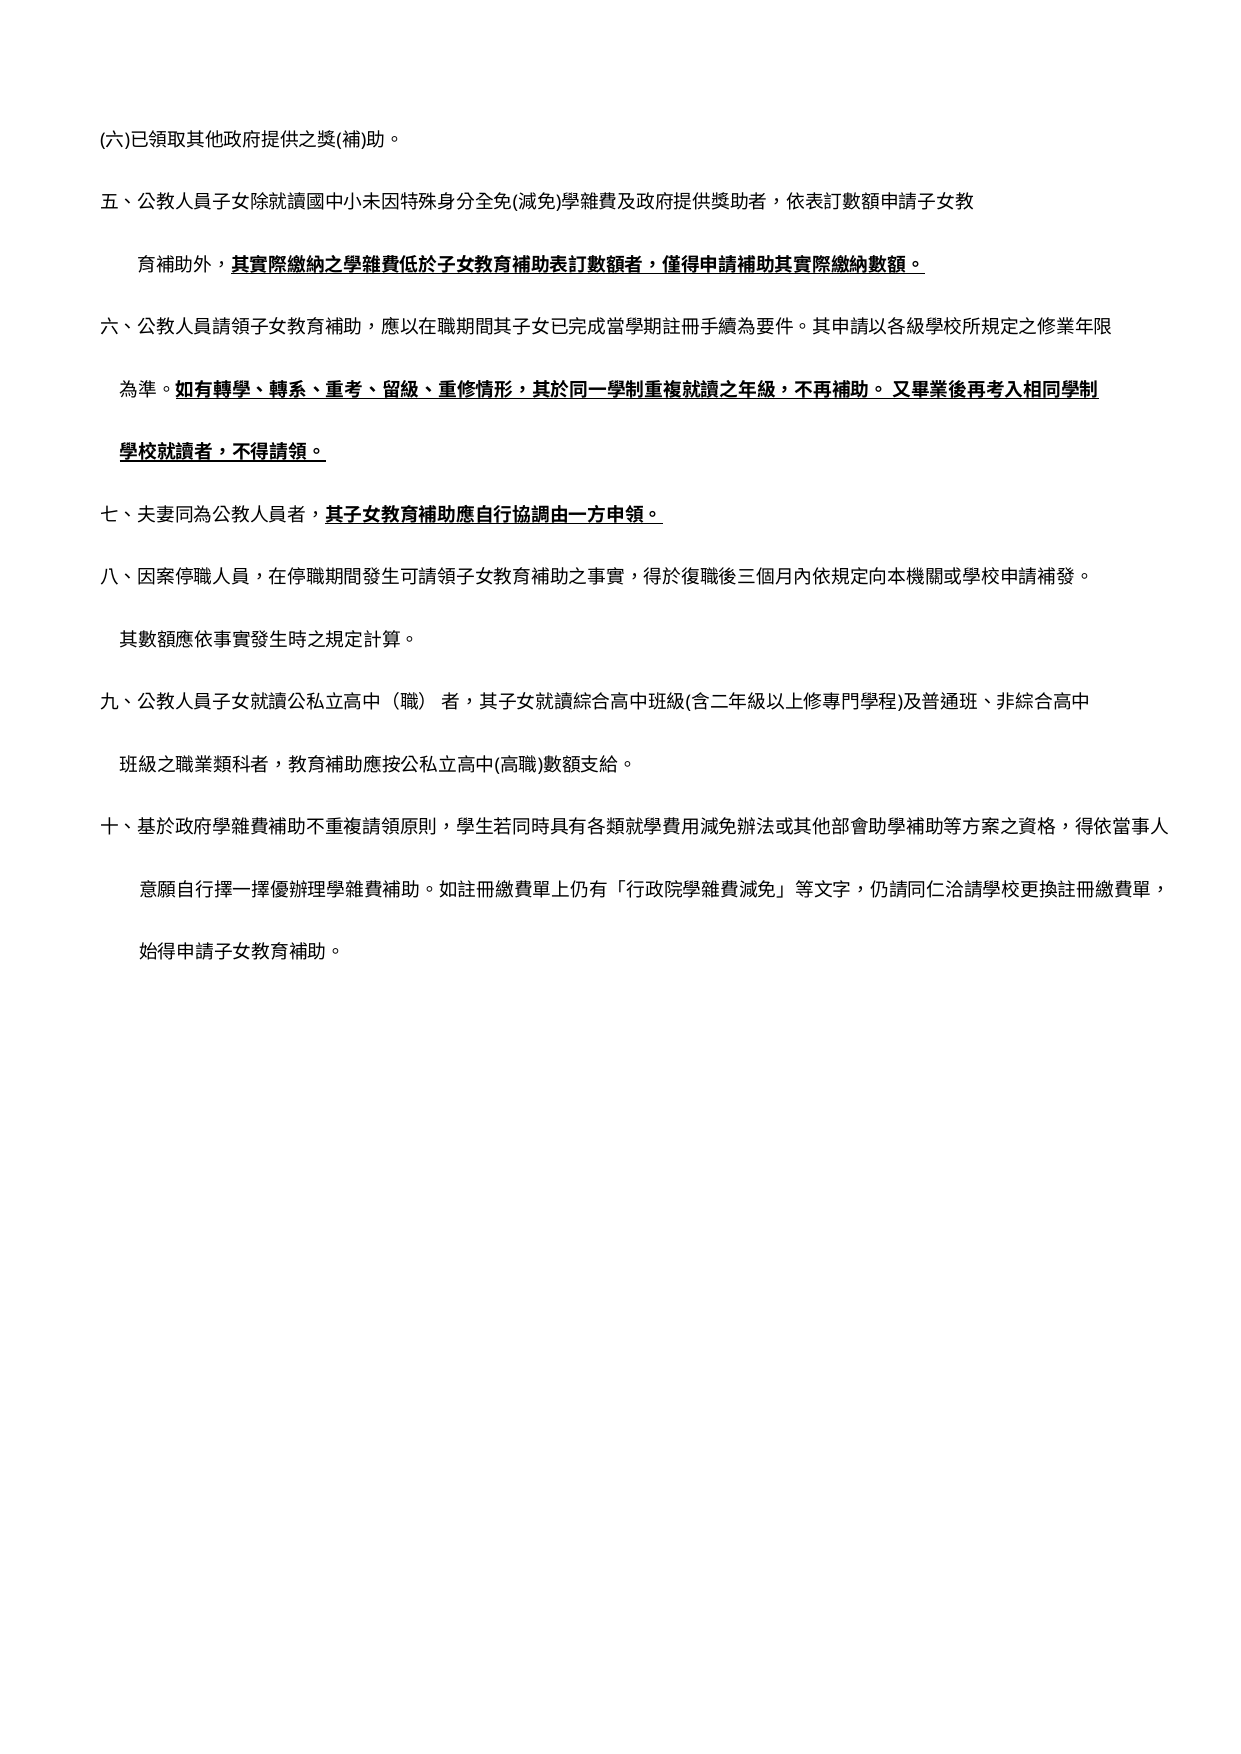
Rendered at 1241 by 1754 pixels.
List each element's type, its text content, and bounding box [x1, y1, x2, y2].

table_cell [89, 1096, 1240, 1159]
table_header (六)已領取其他政府提供之獎(補)助。 五、公教人員子女除就讀國中小未因特殊身分全免(減免)學雜費及政府提供獎助者，依表訂數額申請子女教 育補助外，其實際繳納之學雜費低於子女教育補助表訂數額者，僅得申請補助其實際繳納數額。 六、公教人員請領子女教育補助，應以在職期間其子女已完成當學期註冊手續為要件。其申請以各級學校所規定之修業年限 為準。如有轉學、轉系、重考、留級、重修情形，其於同一學制重複就讀之年級，不再補助。 又畢業後再考入相同學制 學校就讀者，不得請領。 七、夫妻同為公教人員者，其子女教育補助應自行協調由一方申領。 八、因案停職人員，在停職期間發生可請領子女教育補助之事實，得於復職後三個月內依規定向本機關或學校申請補發。 其數額應依事實發生時之規定計算。 九、公教人員子女就讀公私立高中（職） 者，其子女就讀綜合高中班級(含二年級以上修專門學程)及普通班、非綜合高中 班級之職業類科者，教育補助應按公私立高中(高職)數額支給。 十、基於政府學雜費補助不重複請領原則，學生若同時具有各類就學費用減免辦法或其他部會助學補助等方案之資格，得依當事人 意願自行擇一擇優辦理學雜費補助。如註冊繳費單上仍有「行政院學雜費減免」等文字，仍請同仁洽請學校更換註冊繳費單， 始得申請子女教育補助。 [89, 97, 1240, 1096]
